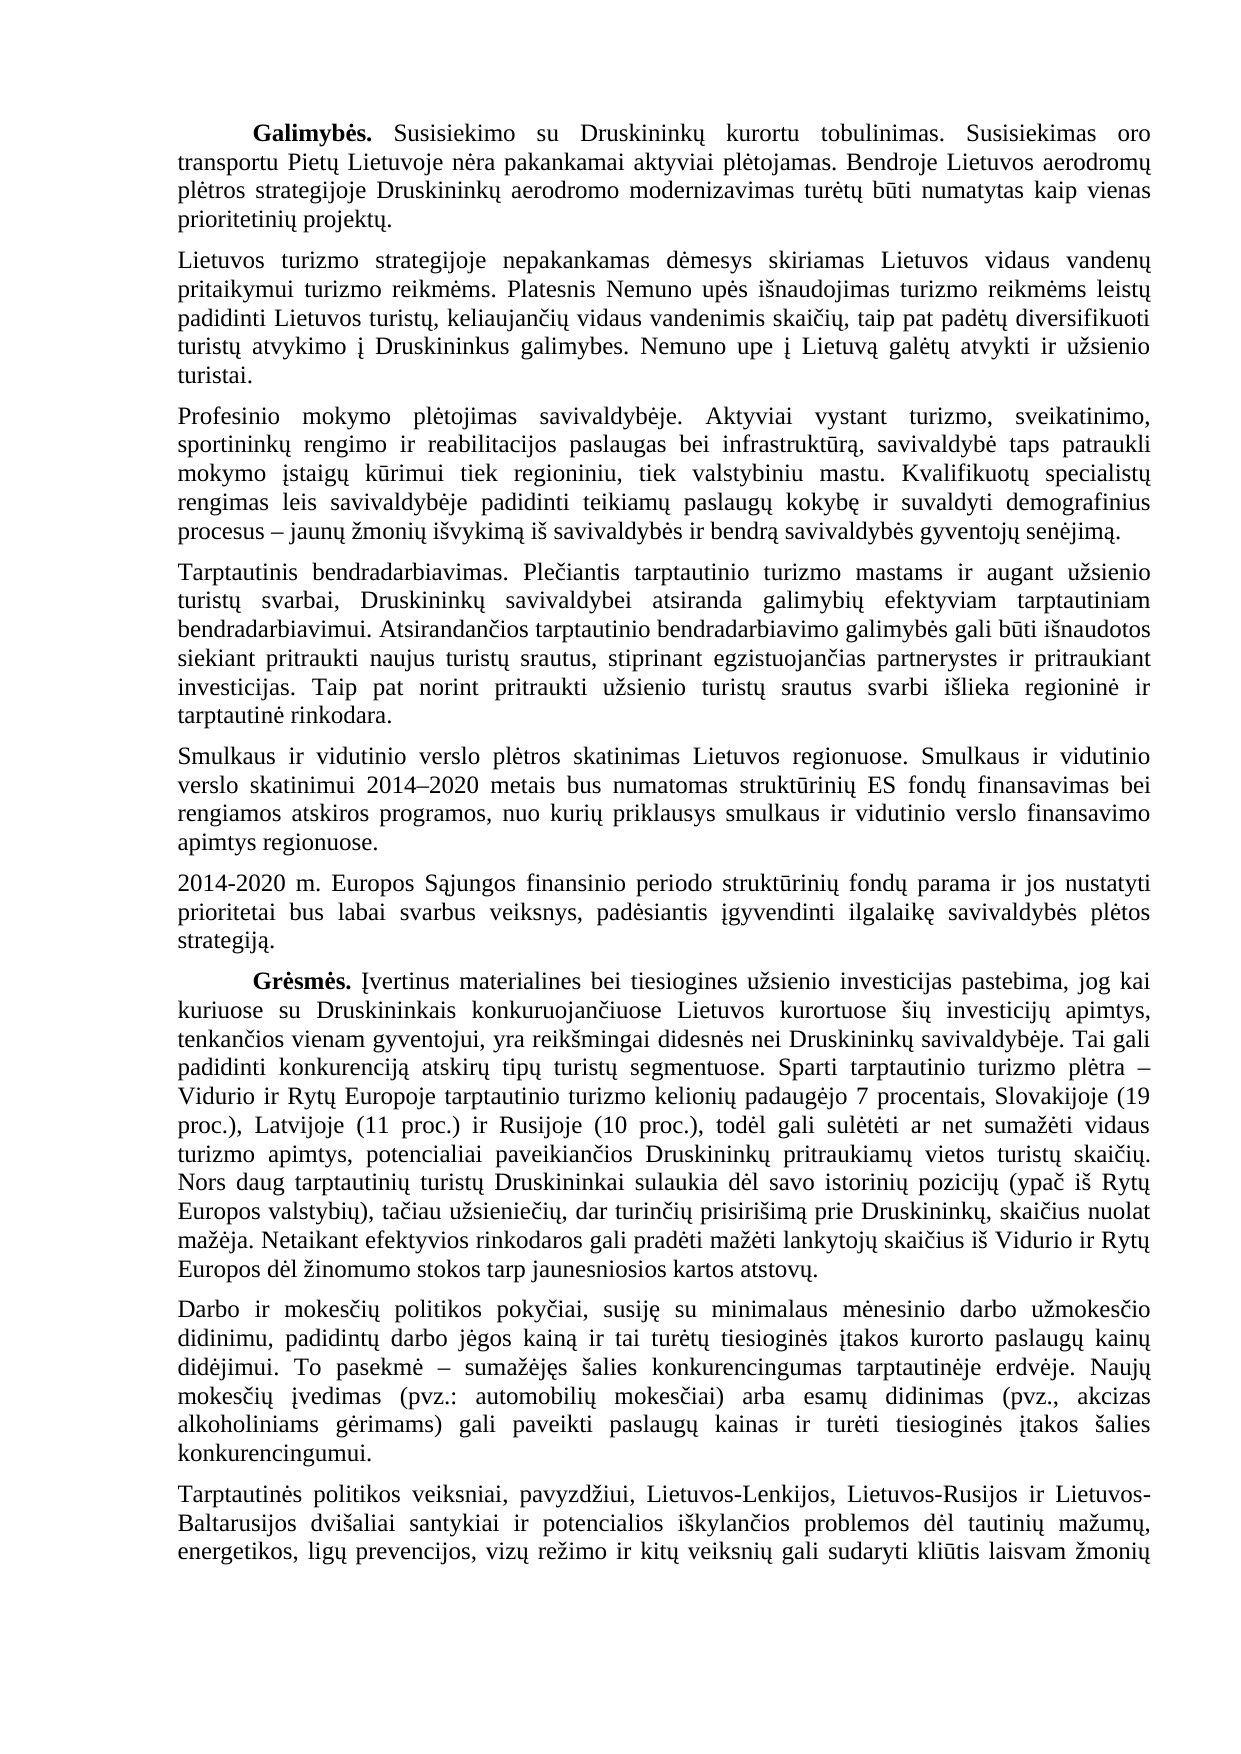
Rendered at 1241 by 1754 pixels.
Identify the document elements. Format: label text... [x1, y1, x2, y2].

text Darbo ir mokesčių politikos pokyčiai, susiję su minimalaus mėnesinio darbo užmokesčio didinimu, padidintų darbo jėgos kainą ir tai turėtų tiesioginės įtakos kurorto paslaugų kainų didėjimui. To pasekmė – sumažėjęs šalies konkurencingumas tarptautinėje erdvėje. Naujų mokesčių įvedimas (pvz.: automobilių mokesčiai) arba esamų didinimas (pvz., akcizas alkoholiniams gėrimams) gali paveikti paslaugų kainas ir turėti tiesioginės įtakos šalies konkurencingumui. [177, 1294, 1152, 1467]
text Grėsmės. Įvertinus materialines bei tiesiogines užsienio investicijas pastebima, jog kai kuriuose su Druskininkais konkuruojančiuose Lietuvos kurortuose šių investicijų apimtys, tenkančios vienam gyventojui, yra reikšmingai didesnės nei Druskininkų savivaldybėje. Tai gali padidinti konkurenciją atskirų tipų turistų segmentuose. Sparti tarptautinio turizmo plėtra – Vidurio ir Rytų Europoje tarptautinio turizmo kelionių padaugėjo 7 procentais, Slovakijoje (19 proc.), Latvijoje (11 proc.) ir Rusijoje (10 proc.), todėl gali sulėtėti ar net sumažėti vidaus turizmo apimtys, potencialiai paveikiančios Druskininkų pritraukiamų vietos turistų skaičių. Nors daug tarptautinių turistų Druskininkai sulaukia dėl savo istorinių pozicijų (ypač iš Rytų Europos valstybių), tačiau užsieniečių, dar turinčių prisirišimą prie Druskininkų, skaičius nuolat mažėja. Netaikant efektyvios rinkodaros gali pradėti mažėti lankytojų skaičius iš Vidurio ir Rytų Europos dėl žinomumo stokos tarp jaunesniosios kartos atstovų. [177, 966, 1152, 1282]
text Tarptautinės politikos veiksniai, pavyzdžiui, Lietuvos-Lenkijos, Lietuvos-Rusijos ir Lietuvos-Baltarusijos dvišaliai santykiai ir potencialios iškylančios problemos dėl tautinių mažumų, energetikos, ligų prevencijos, vizų režimo ir kitų veiksnių gali sudaryti kliūtis laisvam žmonių [177, 1479, 1152, 1565]
text Profesinio mokymo plėtojimas savivaldybėje. Aktyviai vystant turizmo, sveikatinimo, sportininkų rengimo ir reabilitacijos paslaugas bei infrastruktūrą, savivaldybė taps patraukli mokymo įstaigų kūrimui tiek regioniniu, tiek valstybiniu mastu. Kvalifikuotų specialistų rengimas leis savivaldybėje padidinti teikiamų paslaugų kokybę ir suvaldyti demografinius procesus – jaunų žmonių išvykimą iš savivaldybės ir bendrą savivaldybės gyventojų senėjimą. [177, 401, 1152, 544]
text Galimybės. Susisiekimo su Druskininkų kurortu tobulinimas. Susisiekimas oro transportu Pietų Lietuvoje nėra pakankamai aktyviai plėtojamas. Bendroje Lietuvos aerodromų plėtros strategijoje Druskininkų aerodromo modernizavimas turėtų būti numatytas kaip vienas prioritetinių projektų. [177, 118, 1152, 233]
text Tarptautinis bendradarbiavimas. Plečiantis tarptautinio turizmo mastams ir augant užsienio turistų svarbai, Druskininkų savivaldybei atsiranda galimybių efektyviam tarptautiniam bendradarbiavimui. Atsirandančios tarptautinio bendradarbiavimo galimybės gali būti išnaudotos siekiant pritraukti naujus turistų srautus, stiprinant egzistuojančias partnerystes ir pritraukiant investicijas. Taip pat norint pritraukti užsienio turistų srautus svarbi išlieka regioninė ir tarptautinė rinkodara. [177, 557, 1152, 729]
text Smulkaus ir vidutinio verslo plėtros skatinimas Lietuvos regionuose. Smulkaus ir vidutinio verslo skatinimui 2014–2020 metais bus numatomas struktūrinių ES fondų finansavimas bei rengiamos atskiros programos, nuo kurių priklausys smulkaus ir vidutinio verslo finansavimo apimtys regionuose. [177, 741, 1152, 856]
text 2014-2020 m. Europos Sąjungos finansinio periodo struktūrinių fondų parama ir jos nustatyti prioritetai bus labai svarbus veiksnys, padėsiantis įgyvendinti ilgalaikę savivaldybės plėtos strategiją. [177, 868, 1152, 954]
text Lietuvos turizmo strategijoje nepakankamas dėmesys skiriamas Lietuvos vidaus vandenų pritaikymui turizmo reikmėms. Platesnis Nemuno upės išnaudojimas turizmo reikmėms leistų padidinti Lietuvos turistų, keliaujančių vidaus vandenimis skaičių, taip pat padėtų diversifikuoti turistų atvykimo į Druskininkus galimybes. Nemuno upe į Lietuvą galėtų atvykti ir užsienio turistai. [177, 245, 1152, 389]
